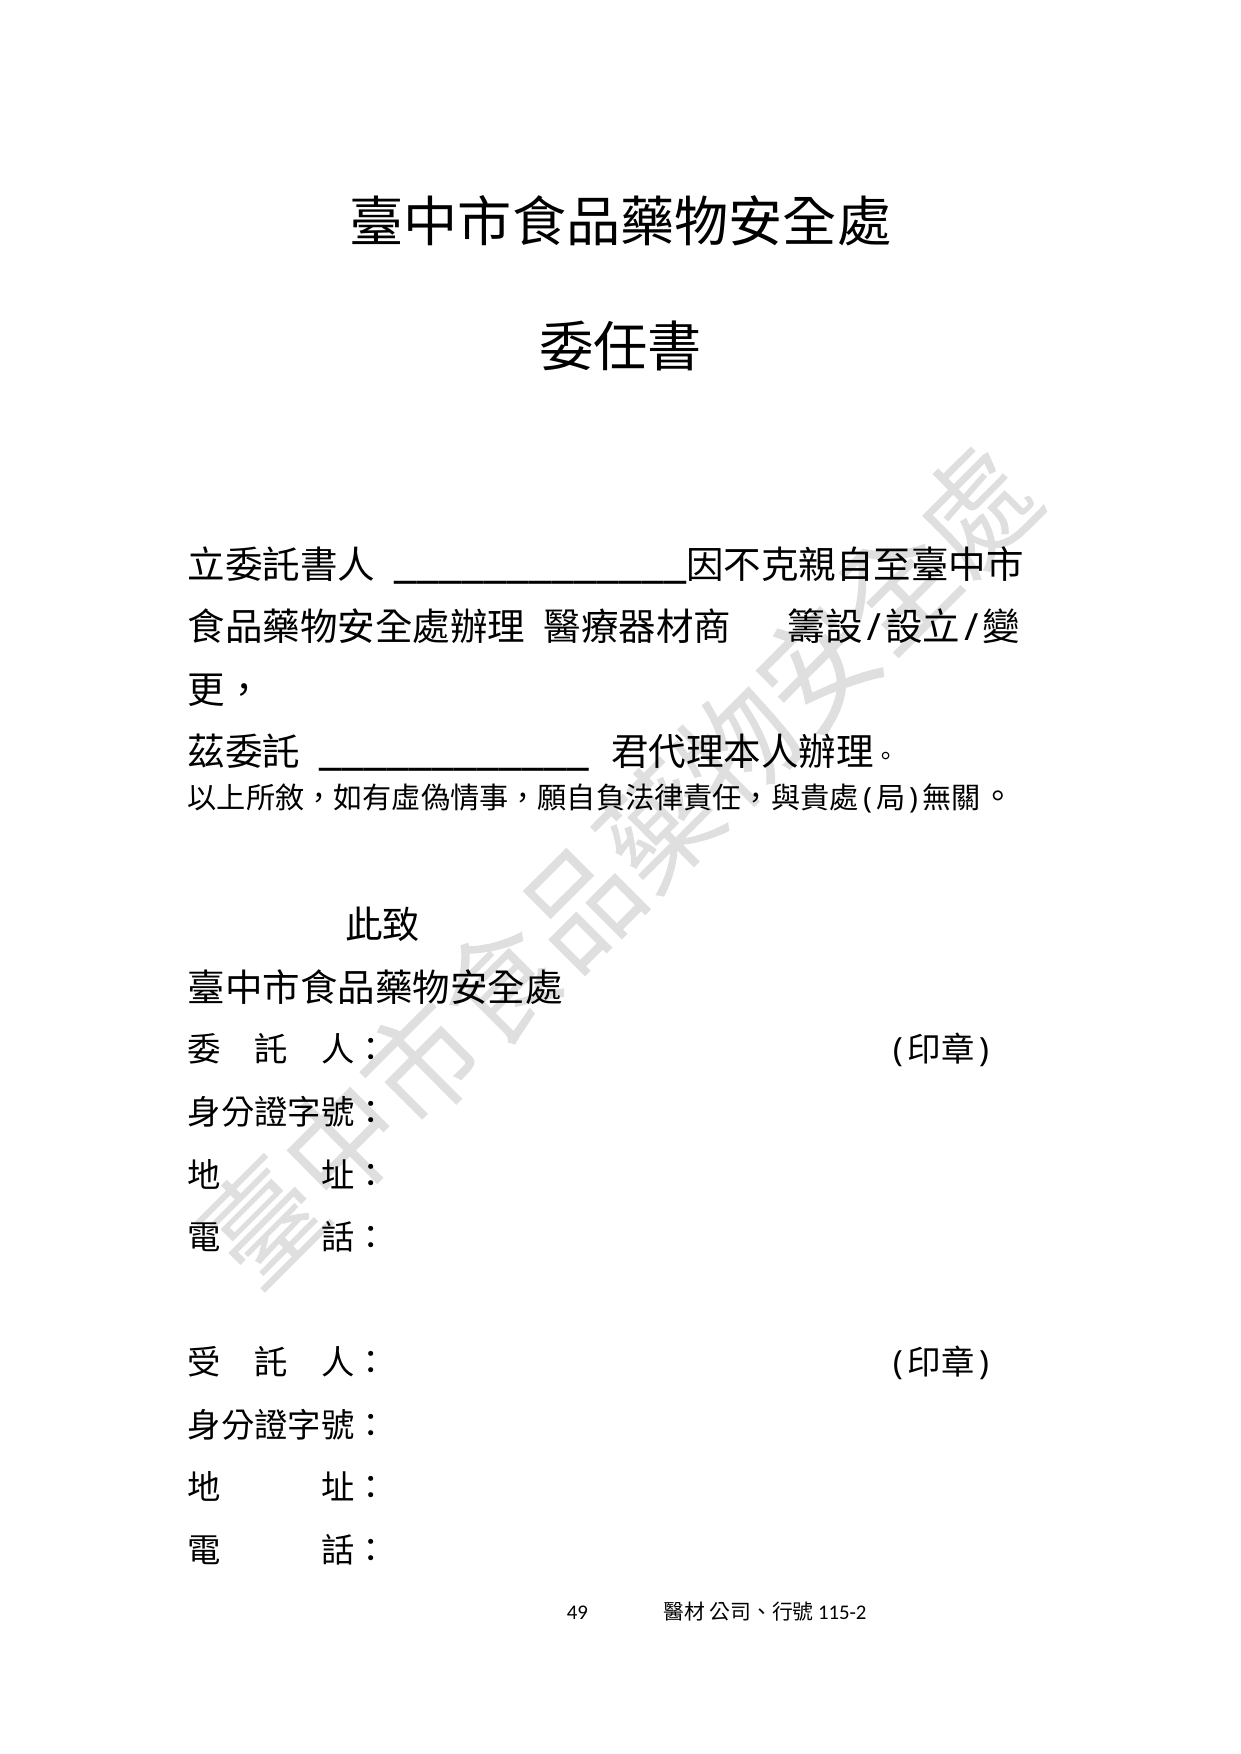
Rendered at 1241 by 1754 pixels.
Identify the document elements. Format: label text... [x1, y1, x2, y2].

text 以上所敘，如有虛偽情事，願自負法律責任，與貴處(局)無關。 [694, 770, 1053, 818]
text 委 託 人： [187, 1006, 424, 1068]
text 臺中市食品藥物安全處 [187, 145, 1053, 270]
text 地 址： [187, 1131, 1053, 1193]
text 臺中市食品藥物安全處 [510, 943, 1053, 1006]
text 電 話： [187, 1506, 1053, 1568]
text 臺中市食品藥物安全處 [476, 972, 502, 997]
text (印章) [405, 1006, 1053, 1068]
text 臺中市食品藥物安全處 [469, 953, 486, 970]
text 臺中市食品藥物安全處 [486, 994, 504, 1006]
text 受 託 人： (印章) [187, 1318, 1053, 1381]
text 臺中市食品藥物安全處 [477, 948, 507, 974]
text 臺中市食品藥物安全處 [187, 943, 464, 1006]
text 立委託書人 _____________因不克親自至臺中市食品藥物安全處辦理 醫療器材商 籌設/設立/變更， 茲委託 ____________ 君代理本人辦理。 [187, 520, 1053, 770]
text 地 址： [187, 1443, 1053, 1506]
text 話： [240, 1193, 1053, 1256]
text 電 [187, 1193, 287, 1256]
text 委任書 [187, 270, 1053, 395]
text 身分證字號： [187, 1381, 1053, 1443]
text 臺中市食品藥物安全處 [565, 943, 596, 959]
text 以上所敘，如有虛偽情事，願自負法律責任，與貴處(局)無關。 [645, 770, 718, 797]
text 身分證字號： [187, 1068, 1053, 1131]
text 此致 [187, 881, 1053, 943]
text 以上所敘，如有虛偽情事，願自負法律責任，與貴處(局)無關。 [187, 770, 642, 818]
text 臺中市食品藥物安全處 [510, 980, 530, 1000]
